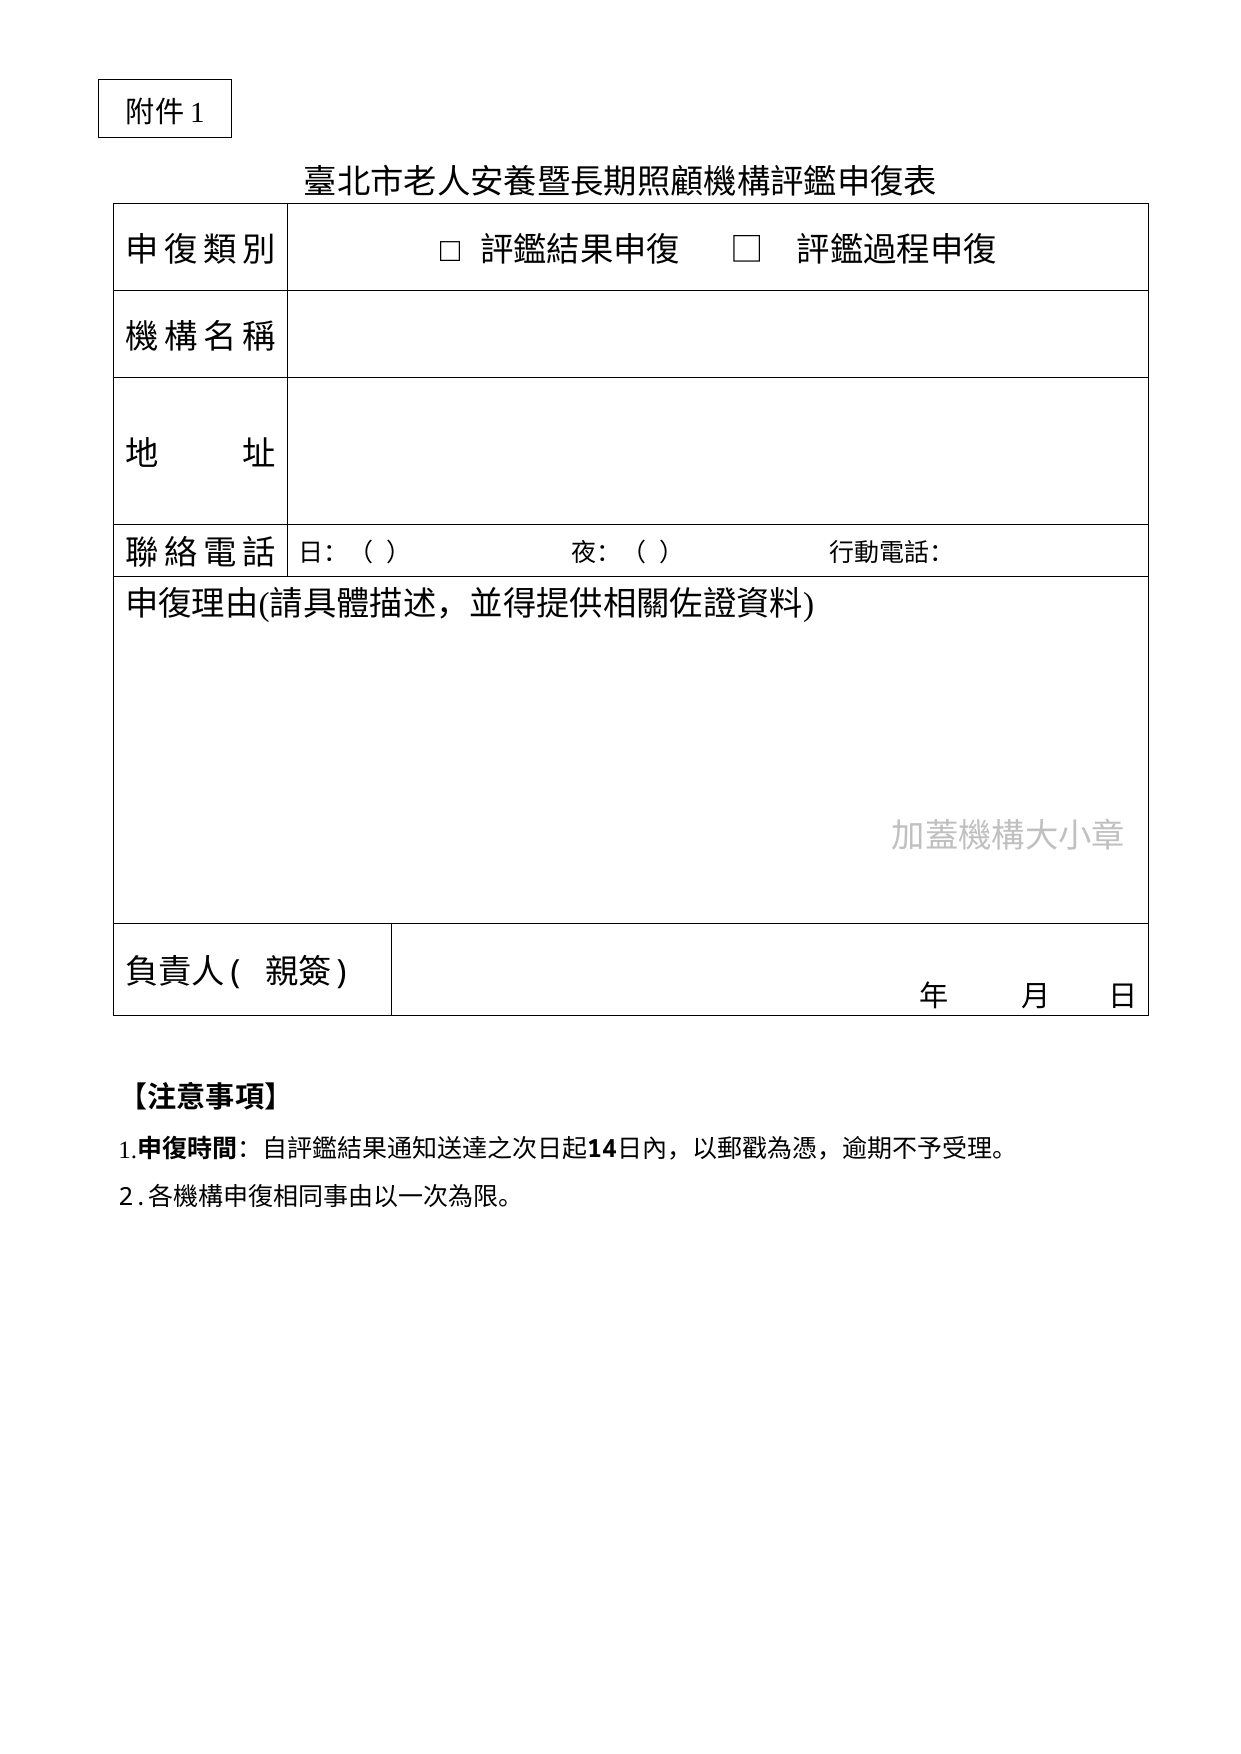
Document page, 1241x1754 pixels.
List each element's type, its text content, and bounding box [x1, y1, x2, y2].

table_cell 年 月 日 [392, 924, 1148, 1015]
text 2.各機構申復相同事由以一次為限。 [118, 1177, 1122, 1213]
table_cell 負責人( 親簽) [114, 924, 391, 1015]
table_header 申復類別 [114, 204, 287, 290]
table_cell 夜：（ ） [560, 525, 812, 576]
table_cell 地址 [114, 378, 287, 524]
text 【注意事項】 [118, 1073, 1122, 1116]
table_header □ 評鑑結果申復 □ 評鑑過程申復 [288, 204, 1148, 290]
table_cell 聯絡電話 [114, 525, 287, 576]
table_cell 申復理由(請具體描述，並得提供相關佐證資料) 加蓋機構大小章 [114, 577, 1148, 923]
table_cell [288, 378, 1148, 524]
text 附件1 [108, 89, 222, 128]
text 1.申復時間：自評鑑結果通知送達之次日起14日內，以郵戳為憑，逾期不予受理。 [118, 1128, 1122, 1164]
text 臺北市老人安養暨長期照顧機構評鑑申復表 [118, 155, 1122, 203]
table_cell 日：（ ） [288, 525, 560, 576]
table_cell [288, 291, 1148, 377]
table_cell 行動電話： [812, 525, 1148, 576]
table_cell 機構名稱 [114, 291, 287, 377]
